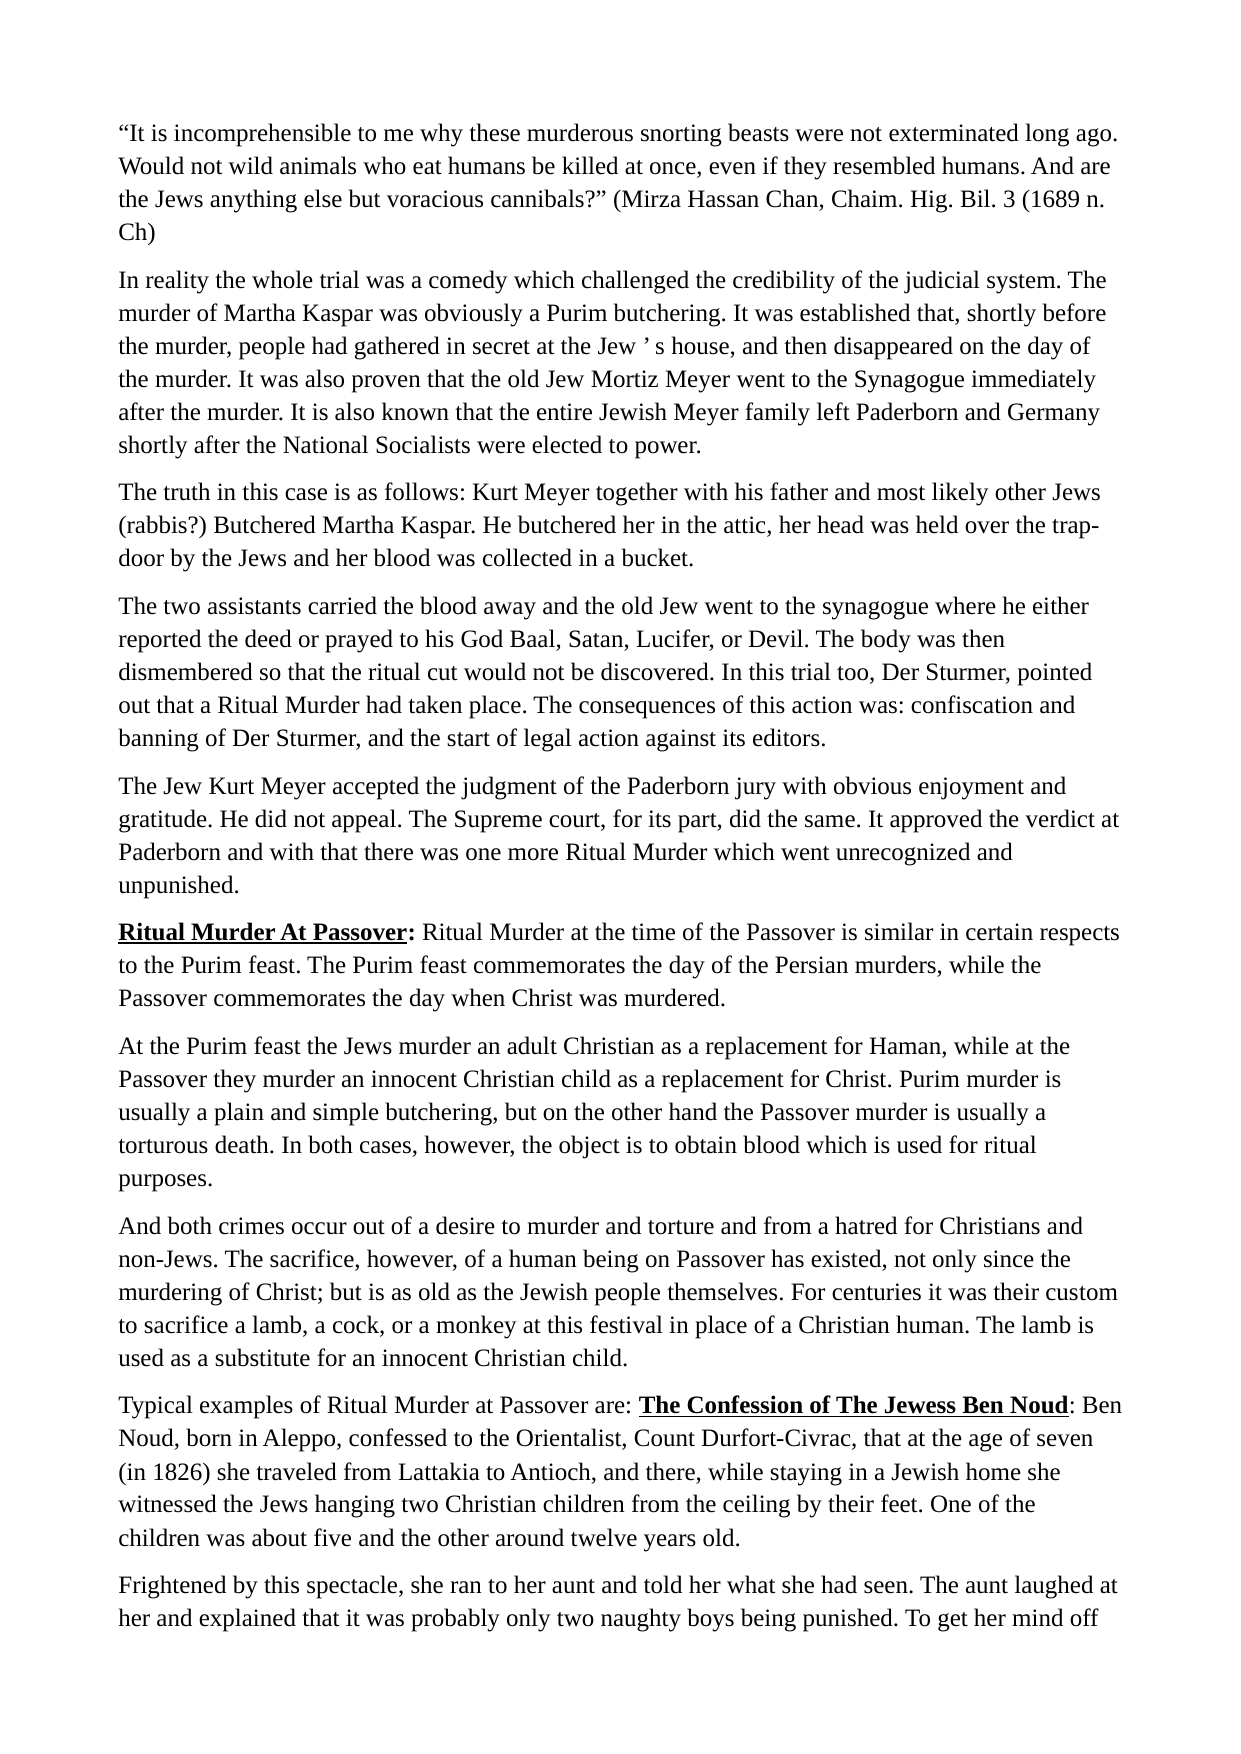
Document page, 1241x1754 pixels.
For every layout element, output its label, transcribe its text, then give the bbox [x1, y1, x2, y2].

text At the Purim feast the Jews murder an adult Christian as a replacement for Haman, while at the Passover they murder an innocent Christian child as a replacement for Christ. Purim murder is usually a plain and simple butchering, but on the other hand the Passover murder is usually a torturous death. In both cases, however, the object is to obtain blood which is used for ritual purposes. [118, 1031, 1122, 1192]
text “It is incomprehensible to me why these murderous snorting beasts were not exterminated long ago. Would not wild animals who eat humans be killed at once, even if they resembled humans. And are the Jews anything else but voracious cannibals?” (Mirza Hassan Chan, Chaim. Hig. Bil. 3 (1689 n. Ch) [118, 118, 1122, 246]
text The truth in this case is as follows: Kurt Meyer together with his father and most likely other Jews (rabbis?) Butchered Martha Kaspar. He butchered her in the attic, her head was held over the trap-door by the Jews and her blood was collected in a bucket. [118, 477, 1122, 572]
text And both crimes occur out of a desire to murder and torture and from a hatred for Christians and non-Jews. The sacrifice, however, of a human being on Passover has existed, not only since the murdering of Christ; but is as old as the Jewish people themselves. For centuries it was their custom to sacrifice a lamb, a cock, or a monkey at this festival in place of a Christian human. The lamb is used as a substitute for an innocent Christian child. [118, 1211, 1122, 1372]
text Frightened by this spectacle, she ran to her aunt and told her what she had seen. The aunt laughed at her and explained that it was probably only two naughty boys being punished. To get her mind off [118, 1570, 1122, 1632]
text Typical examples of Ritual Murder at Passover are: The Confession of The Jewess Ben Noud: Ben Noud, born in Aleppo, confessed to the Orientalist, Count Durfort-Civrac, that at the age of seven (in 1826) she traveled from Lattakia to Antioch, and there, while staying in a Jewish home she witnessed the Jews hanging two Christian children from the ceiling by their feet. One of the children was about five and the other around twelve years old. [118, 1391, 1122, 1551]
text In reality the whole trial was a comedy which challenged the credibility of the judicial system. The murder of Martha Kaspar was obviously a Purim butchering. It was established that, shortly before the murder, people had gathered in secret at the Jew ’ s house, and then disappeared on the day of the murder. It was also proven that the old Jew Mortiz Meyer went to the Synagogue immediately after the murder. It is also known that the entire Jewish Meyer family left Paderborn and Germany shortly after the National Socialists were elected to power. [118, 265, 1122, 459]
text Ritual Murder At Passover: Ritual Murder at the time of the Passover is similar in certain respects to the Purim feast. The Purim feast commemorates the day of the Persian murders, while the Passover commemorates the day when Christ was murdered. [118, 917, 1122, 1012]
text The two assistants carried the blood away and the old Jew went to the synagogue where he either reported the deed or prayed to his God Baal, Satan, Lucifer, or Devil. The body was then dismembered so that the ritual cut would not be discovered. In this trial too, Der Sturmer, pointed out that a Ritual Murder had taken place. The consequences of this action was: confiscation and banning of Der Sturmer, and the start of legal action against its editors. [118, 591, 1122, 752]
text The Jew Kurt Meyer accepted the judgment of the Paderborn jury with obvious enjoyment and gratitude. He did not appeal. The Supreme court, for its part, did the same. It approved the verdict at Paderborn and with that there was one more Ritual Murder which went unrecognized and unpunished. [118, 771, 1122, 899]
